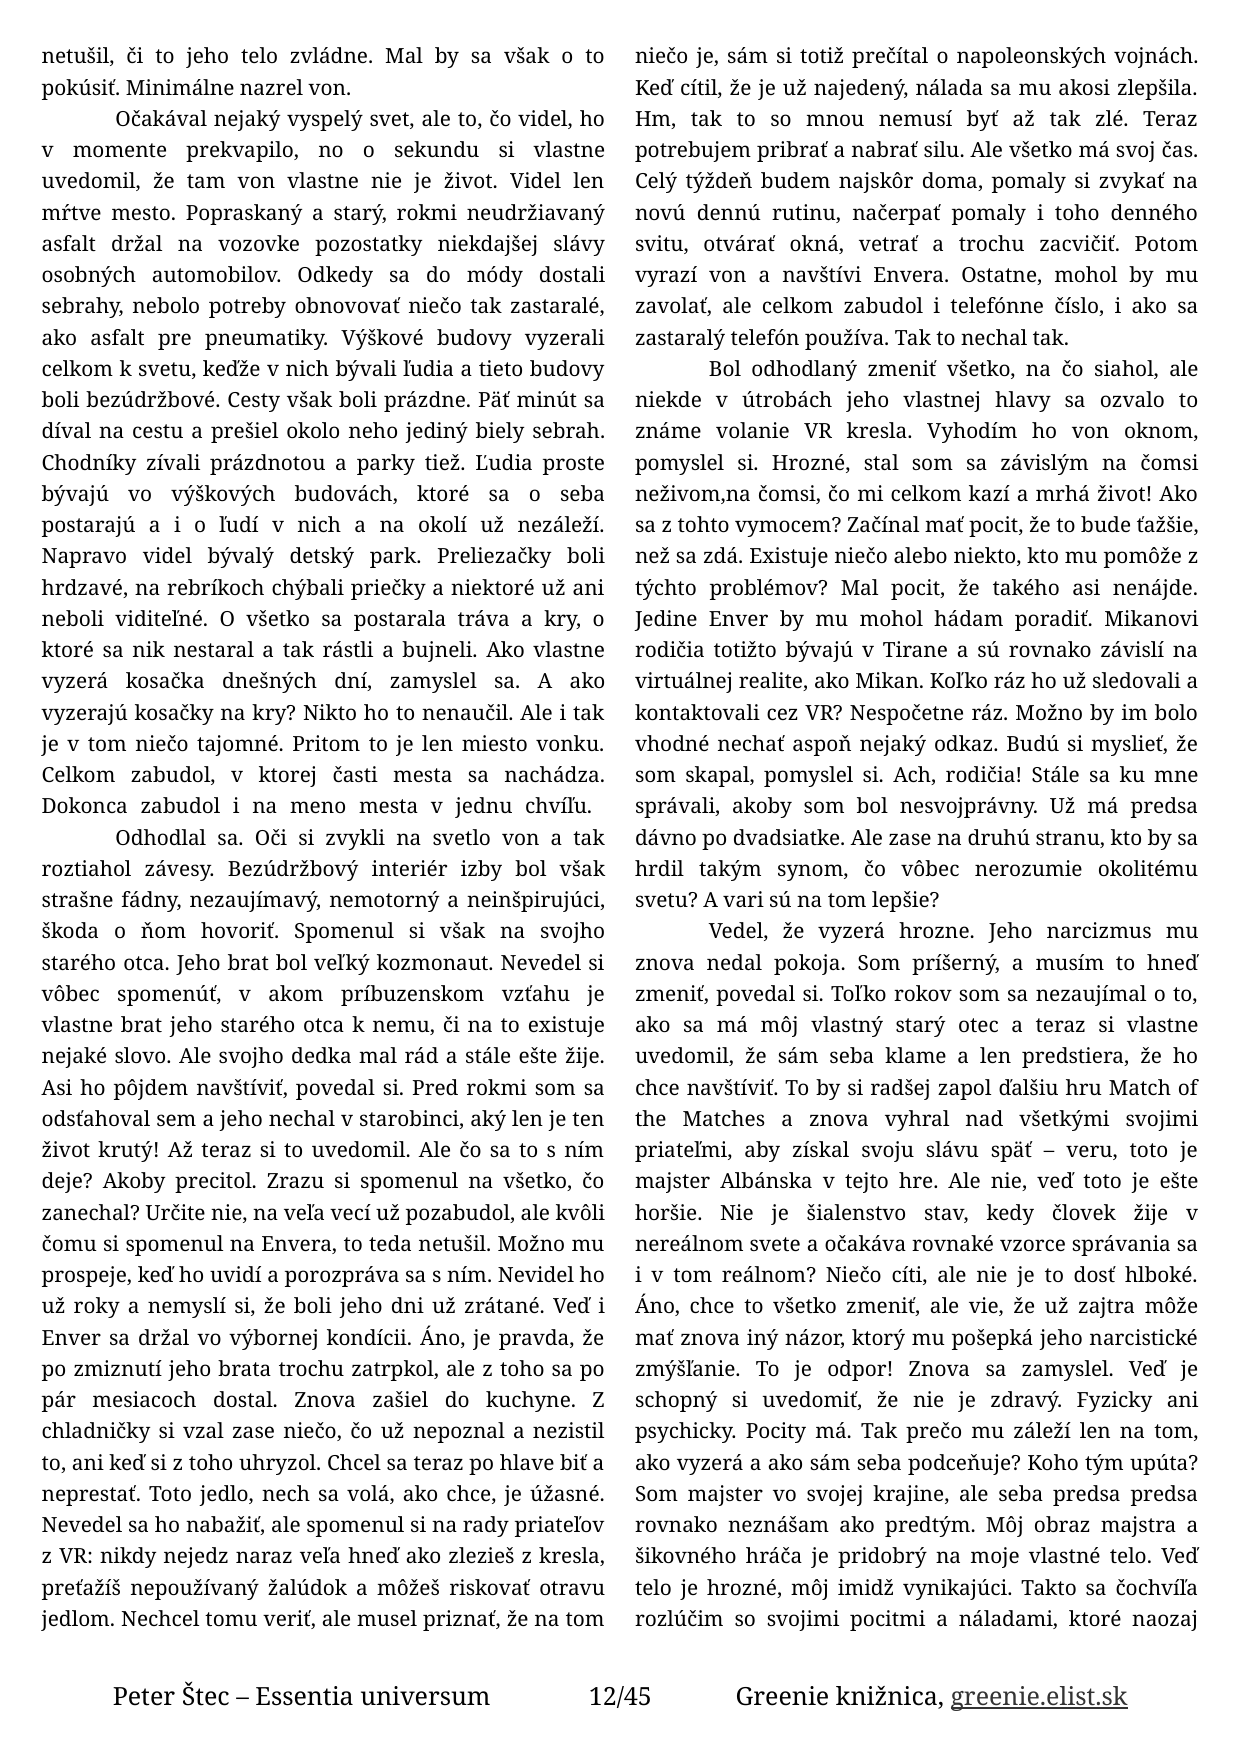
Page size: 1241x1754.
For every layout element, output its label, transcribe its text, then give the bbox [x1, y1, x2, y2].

text Vedel, že vyzerá hrozne. Jeho narcizmus mu znova nedal pokoja. Som príšerný, a musím to hneď zmeniť, povedal si. Toľko rokov som sa nezaujímal o to, ako sa má môj vlastný starý otec a teraz si vlastne uvedomil, že sám seba klame a len predstiera, že ho chce navštíviť. To by si radšej zapol ďalšiu hru Match of the Matches a znova vyhral nad všetkými svojimi priateľmi, aby získal svoju slávu späť – veru, toto je majster Albánska v tejto hre. Ale nie, veď toto je ešte horšie. Nie je šialenstvo stav, kedy človek žije v nereálnom svete a očakáva rovnaké vzorce správania sa i v tom reálnom? Niečo cíti, ale nie je to dosť hlboké. Áno, chce to všetko zmeniť, ale vie, že už zajtra môže mať znova iný názor, ktorý mu pošepká jeho narcistické zmýšľanie. To je odpor! Znova sa zamyslel. Veď je schopný si uvedomiť, že nie je zdravý. Fyzicky ani psychicky. Pocity má. Tak prečo mu záleží len na tom, ako vyzerá a ako sám seba podceňuje? Koho tým upúta? Som majster vo svojej krajine, ale seba predsa predsa rovnako neznášam ako predtým. Môj obraz majstra a šikovného hráča je pridobrý na moje vlastné telo. Veď telo je hrozné, môj imidž vynikajúci. Takto sa čochvíľa rozlúčim so svojimi pocitmi a náladami, ktoré naozaj [635, 916, 1199, 1632]
text niečo je, sám si totiž prečítal o napoleonských vojnách. Keď cítil, že je už najedený, nálada sa mu akosi zlepšila. Hm, tak to so mnou nemusí byť až tak zlé. Teraz potrebujem pribrať a nabrať silu. Ale všetko má svoj čas. Celý týždeň budem najskôr doma, pomaly si zvykať na novú dennú rutinu, načerpať pomaly i toho denného svitu, otvárať okná, vetrať a trochu zacvičiť. Potom vyrazí von a navštívi Envera. Ostatne, mohol by mu zavolať, ale celkom zabudol i telefónne číslo, i ako sa zastaralý telefón používa. Tak to nechal tak. [635, 41, 1199, 351]
text Očakával nejaký vyspelý svet, ale to, čo videl, ho v momente prekvapilo, no o sekundu si vlastne uvedomil, že tam von vlastne nie je život. Videl len mŕtve mesto. Popraskaný a starý, rokmi neudržiavaný asfalt držal na vozovke pozostatky niekdajšej slávy osobných automobilov. Odkedy sa do módy dostali sebrahy, nebolo potreby obnovovať niečo tak zastaralé, ako asfalt pre pneumatiky. Výškové budovy vyzerali celkom k svetu, keďže v nich bývali ľudia a tieto budovy boli bezúdržbové. Cesty však boli prázdne. Päť minút sa díval na cestu a prešiel okolo neho jediný biely sebrah. Chodníky zívali prázdnotou a parky tiež. Ľudia proste bývajú vo výškových budovách, ktoré sa o seba postarajú a i o ľudí v nich a na okolí už nezáleží. Napravo videl bývalý detský park. Preliezačky boli hrdzavé, na rebríkoch chýbali priečky a niektoré už ani neboli viditeľné. O všetko sa postarala tráva a kry, o ktoré sa nik nestaral a tak rástli a bujneli. Ako vlastne vyzerá kosačka dnešných dní, zamyslel sa. A ako vyzerajú kosačky na kry? Nikto ho to nenaučil. Ale i tak je v tom niečo tajomné. Pritom to je len miesto vonku. Celkom zabudol, v ktorej časti mesta sa nachádza. Dokonca zabudol i na meno mesta v jednu chvíľu. Odhodlal sa. Oči si zvykli na svetlo von a tak roztiahol závesy. Bezúdržbový interiér izby bol však strašne fádny, nezaujímavý, nemotorný a neinšpirujúci, škoda o ňom hovoriť. Spomenul si však na svojho starého otca. Jeho brat bol veľký kozmonaut. Nevedel si vôbec spomenúť, v akom príbuzenskom vzťahu je vlastne brat jeho starého otca k nemu, či na to existuje nejaké slovo. Ale svojho dedka mal rád a stále ešte žije. Asi ho pôjdem navštíviť, povedal si. Pred rokmi som sa odsťahoval sem a jeho nechal v starobinci, aký len je ten život krutý! Až teraz si to uvedomil. Ale čo sa to s ním deje? Akoby precitol. Zrazu si spomenul na všetko, čo zanechal? Určite nie, na veľa vecí už pozabudol, ale kvôli čomu si spomenul na Envera, to teda netušil. Možno mu prospeje, keď ho uvidí a porozpráva sa s ním. Nevidel ho už roky a nemyslí si, že boli jeho dni už zrátané. Veď i Enver sa držal vo výbornej kondícii. Áno, je pravda, že po zmiznutí jeho brata trochu zatrpkol, ale z toho sa po pár mesiacoch dostal. Znova zašiel do kuchyne. Z chladničky si vzal zase niečo, čo už nepoznal a nezistil to, ani keď si z toho uhryzol. Chcel sa teraz po hlave biť a neprestať. Toto jedlo, nech sa volá, ako chce, je úžasné. Nevedel sa ho nabažiť, ale spomenul si na rady priateľov z VR: nikdy nejedz naraz veľa hneď ako zlezieš z kresla, preťažíš nepoužívaný žalúdok a môžeš riskovať otravu jedlom. Nechcel tomu veriť, ale musel priznať, že na tom [41, 104, 605, 1632]
text netušil, či to jeho telo zvládne. Mal by sa však o to pokúsiť. Minimálne nazrel von. [41, 41, 605, 101]
text Bol odhodlaný zmeniť všetko, na čo siahol, ale niekde v útrobách jeho vlastnej hlavy sa ozvalo to známe volanie VR kresla. Vyhodím ho von oknom, pomyslel si. Hrozné, stal som sa závislým na čomsi neživom,na čomsi, čo mi celkom kazí a mrhá život! Ako sa z tohto vymocem? Začínal mať pocit, že to bude ťažšie, než sa zdá. Existuje niečo alebo niekto, kto mu pomôže z týchto problémov? Mal pocit, že takého asi nenájde. Jedine Enver by mu mohol hádam poradiť. Mikanovi rodičia totižto bývajú v Tirane a sú rovnako závislí na virtuálnej realite, ako Mikan. Koľko ráz ho už sledovali a kontaktovali cez VR? Nespočetne ráz. Možno by im bolo vhodné nechať aspoň nejaký odkaz. Budú si myslieť, že som skapal, pomyslel si. Ach, rodičia! Stále sa ku mne správali, akoby som bol nesvojprávny. Už má predsa dávno po dvadsiatke. Ale zase na druhú stranu, kto by sa hrdil takým synom, čo vôbec nerozumie okolitému svetu? A vari sú na tom lepšie? [635, 354, 1199, 913]
